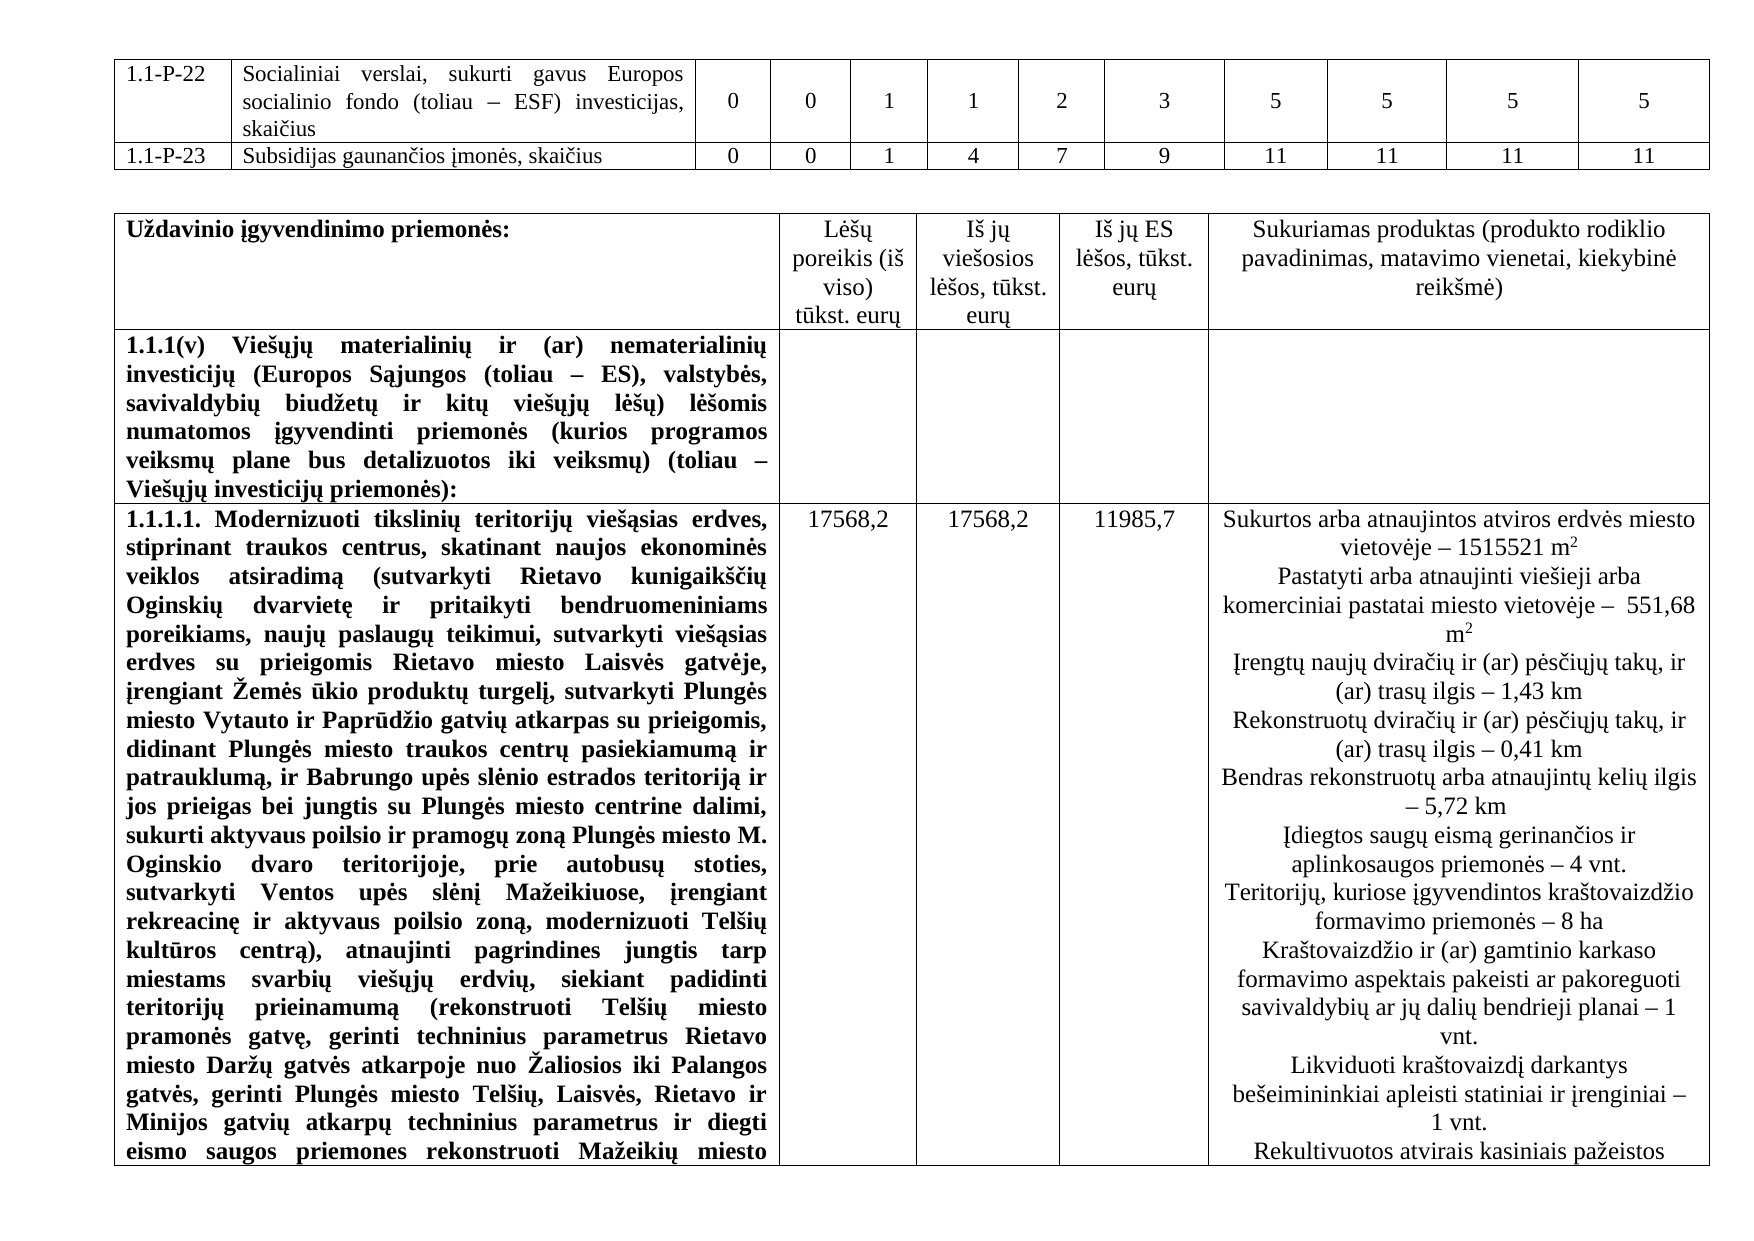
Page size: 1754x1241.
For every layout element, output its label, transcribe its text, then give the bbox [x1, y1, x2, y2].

table_cell 3 [1105, 60, 1224, 142]
table_cell 1.1.1(v) Viešųjų materialinių ir (ar) nematerialinių investicijų (Europos Sąjungos (toliau – ES), valstybės, savivaldybių biudžetų ir kitų viešųjų lėšų) lėšomis numatomos įgyvendinti priemonės (kurios programos veiksmų plane bus detalizuotos iki veiksmų) (toliau – Viešųjų investicijų priemonės): [115, 330, 779, 503]
table_cell 5 [1447, 60, 1578, 142]
table_header Iš jų ES lėšos, tūkst. eurų [1060, 214, 1208, 329]
table_cell 0 [696, 143, 770, 169]
table_cell [917, 330, 1059, 503]
table_cell 1.1-P-23 [115, 143, 231, 169]
table_cell 5 [1225, 60, 1327, 142]
table_cell 11 [1579, 143, 1709, 169]
table_cell Sukurtos arba atnaujintos atviros erdvės miesto vietovėje – 1515521 m2 Pastatyti arba atnaujinti viešieji arba komerciniai pastatai miesto vietovėje – 551,68 m2 Įrengtų naujų dviračių ir (ar) pėsčiųjų takų, ir (ar) trasų ilgis – 1,43 km Rekonstruotų dviračių ir (ar) pėsčiųjų takų, ir (ar) trasų ilgis – 0,41 km Bendras rekonstruotų arba atnaujintų kelių ilgis – 5,72 km Įdiegtos saugų eismą gerinančios ir aplinkosaugos priemonės – 4 vnt. Teritorijų, kuriose įgyvendintos kraštovaizdžio formavimo priemonės – 8 ha Kraštovaizdžio ir (ar) gamtinio karkaso formavimo aspektais pakeisti ar pakoreguoti savivaldybių ar jų dalių bendrieji planai – 1 vnt. Likviduoti kraštovaizdį darkantys bešeimininkiai apleisti statiniai ir įrenginiai – 1 vnt. Rekultivuotos atvirais kasiniais pažeistos [1209, 504, 1709, 1165]
table_cell 7 [1019, 143, 1104, 169]
table_cell 11 [1328, 143, 1446, 169]
table_cell 1.1-P-22 [115, 60, 231, 142]
table_cell 4 [928, 143, 1018, 169]
table_cell [1060, 330, 1208, 503]
table_header Iš jų viešosios lėšos, tūkst. eurų [917, 214, 1059, 329]
table_header Sukuriamas produktas (produkto rodiklio pavadinimas, matavimo vienetai, kiekybinė reikšmė) [1209, 214, 1709, 329]
table_cell 5 [1579, 60, 1709, 142]
table_cell 1 [928, 60, 1018, 142]
table_cell 0 [696, 60, 770, 142]
table_cell 17568,2 [917, 504, 1059, 1165]
table_cell [780, 330, 916, 503]
table_header Uždavinio įgyvendinimo priemonės: [115, 214, 779, 329]
table_cell [1209, 330, 1709, 503]
table_cell 0 [771, 143, 850, 169]
table_cell 1.1.1.1. Modernizuoti tikslinių teritorijų viešąsias erdves, stiprinant traukos centrus, skatinant naujos ekonominės veiklos atsiradimą (sutvarkyti Rietavo kunigaikščių Oginskių dvarvietę ir pritaikyti bendruomeniniams poreikiams, naujų paslaugų teikimui, sutvarkyti viešąsias erdves su prieigomis Rietavo miesto Laisvės gatvėje, įrengiant Žemės ūkio produktų turgelį, sutvarkyti Plungės miesto Vytauto ir Paprūdžio gatvių atkarpas su prieigomis, didinant Plungės miesto traukos centrų pasiekiamumą ir patrauklumą, ir Babrungo upės slėnio estrados teritoriją ir jos prieigas bei jungtis su Plungės miesto centrine dalimi, sukurti aktyvaus poilsio ir pramogų zoną Plungės miesto M. Oginskio dvaro teritorijoje, prie autobusų stoties, sutvarkyti Ventos upės slėnį Mažeikiuose, įrengiant rekreacinę ir aktyvaus poilsio zoną, modernizuoti Telšių kultūros centrą), atnaujinti pagrindines jungtis tarp miestams svarbių viešųjų erdvių, siekiant padidinti teritorijų prieinamumą (rekonstruoti Telšių miesto pramonės gatvę, gerinti techninius parametrus Rietavo miesto Daržų gatvės atkarpoje nuo Žaliosios iki Palangos gatvės, gerinti Plungės miesto Telšių, Laisvės, Rietavo ir Minijos gatvių atkarpų techninius parametrus ir diegti eismo saugos priemones rekonstruoti Mažeikių miesto [115, 504, 779, 1165]
table_cell Subsidijas gaunančios įmonės, skaičius [232, 143, 695, 169]
table_cell Socialiniai verslai, sukurti gavus Europos socialinio fondo (toliau – ESF) investicijas, skaičius [232, 60, 695, 142]
table_cell 0 [771, 60, 850, 142]
table_cell 1 [851, 60, 927, 142]
table_cell 11 [1225, 143, 1327, 169]
table_cell 17568,2 [780, 504, 916, 1165]
table_cell 5 [1328, 60, 1446, 142]
table_cell 2 [1019, 60, 1104, 142]
table_header Lėšų poreikis (iš viso) tūkst. eurų [780, 214, 916, 329]
table_cell 11 [1447, 143, 1578, 169]
table_cell 1 [851, 143, 927, 169]
table_cell 9 [1105, 143, 1224, 169]
table_cell 11985,7 [1060, 504, 1208, 1165]
